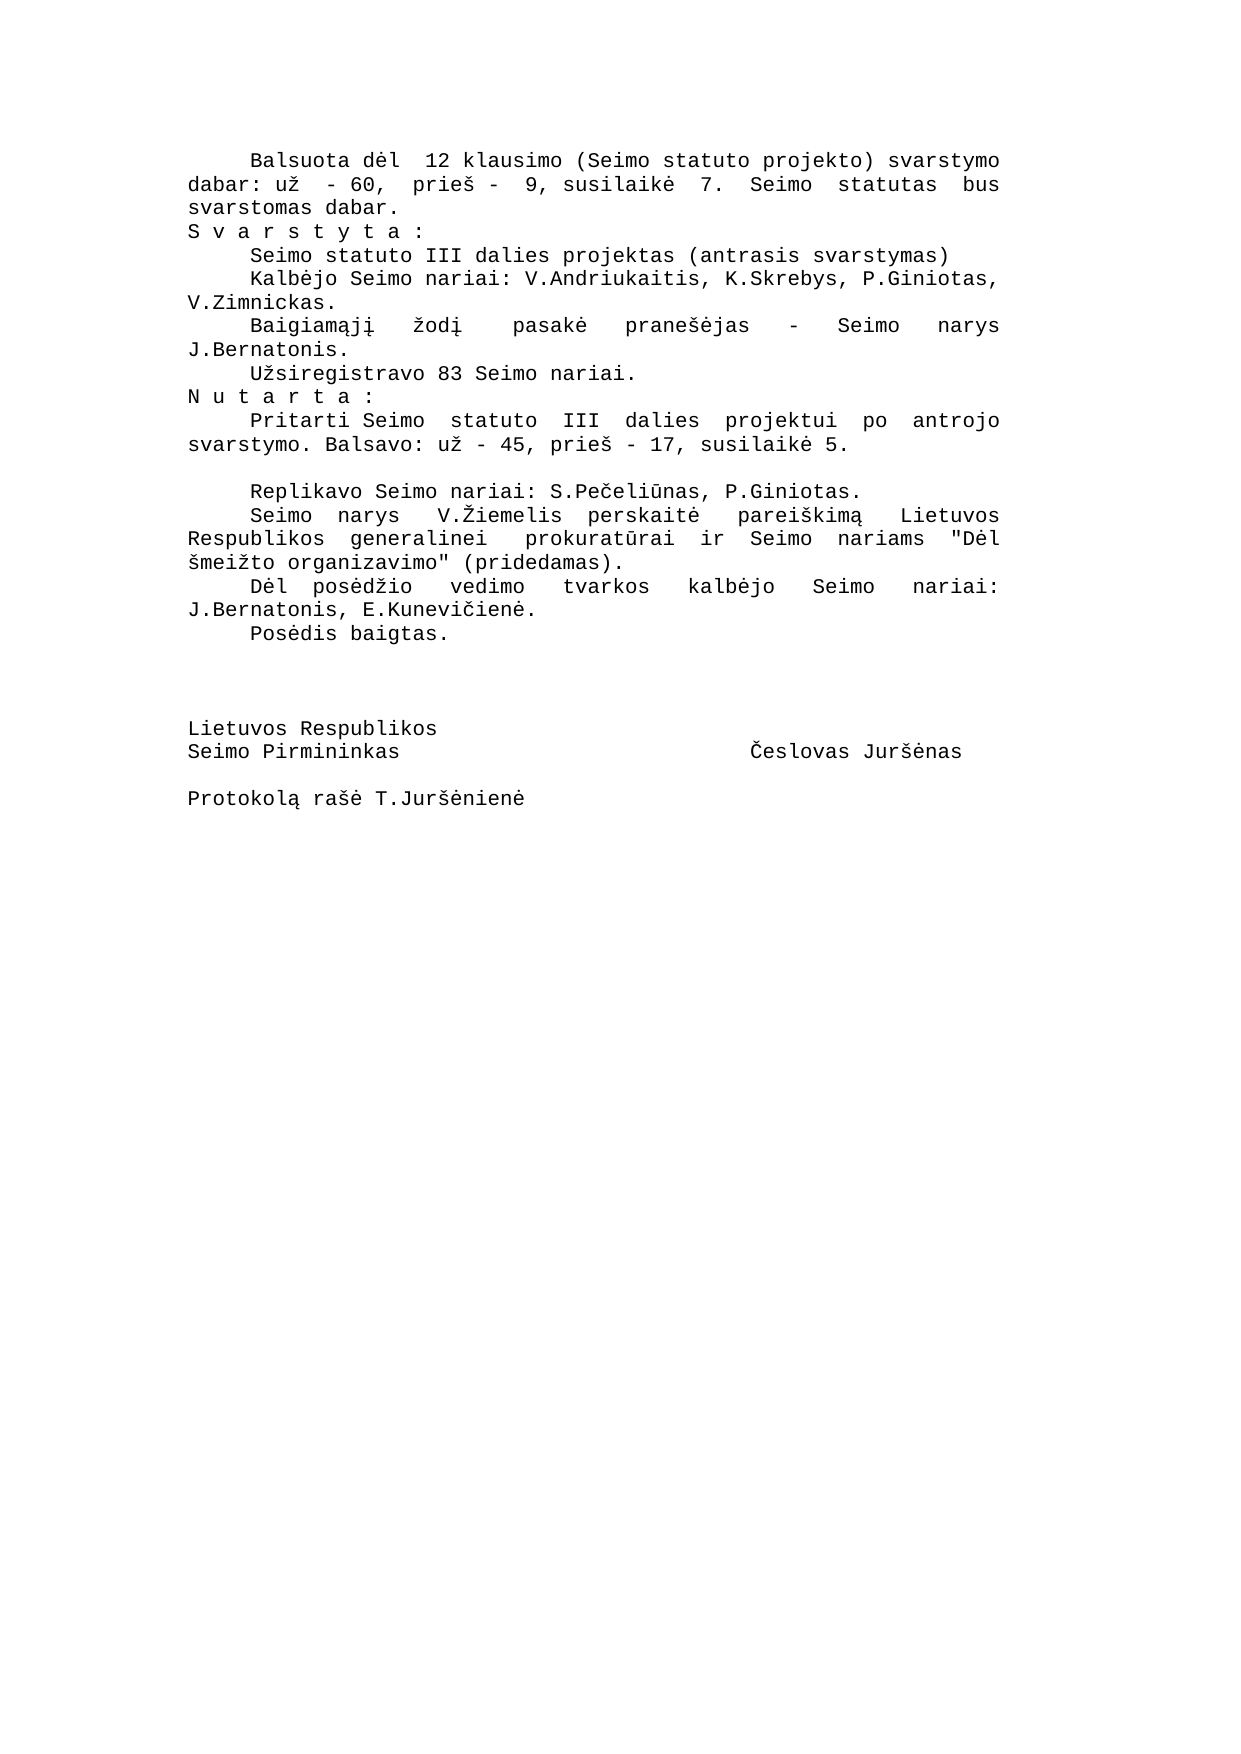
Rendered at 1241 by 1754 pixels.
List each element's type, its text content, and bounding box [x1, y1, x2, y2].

text Balsuota dėl 12 klausimo (Seimo statuto projekto) svarstymo [187, 150, 1053, 174]
text Protokolą rašė T.Juršėnienė [187, 788, 1053, 812]
text Replikavo Seimo nariai: S.Pečeliūnas, P.Giniotas. [187, 481, 1053, 505]
text Kalbėjo Seimo nariai: V.Andriukaitis, K.Skrebys, P.Giniotas, [187, 268, 1053, 292]
text šmeižto organizavimo" (pridedamas). [187, 552, 1053, 576]
text Seimo narys V.Žiemelis perskaitė pareiškimą Lietuvos [187, 505, 1053, 528]
text Lietuvos Respublikos [187, 717, 1053, 741]
text J.Bernatonis. [187, 339, 1053, 363]
text Pritarti Seimo statuto III dalies projektui po antrojo [187, 410, 1053, 434]
text Baigiamąjį žodį pasakė pranešėjas - Seimo narys [187, 316, 1053, 339]
text N u t a r t a : [187, 386, 1053, 410]
text Respublikos generalinei prokuratūrai ir Seimo nariams "Dėl [187, 528, 1053, 552]
text svarstymo. Balsavo: už - 45, prieš - 17, susilaikė 5. [187, 434, 1053, 457]
text Seimo statuto III dalies projektas (antrasis svarstymas) [187, 244, 1053, 268]
text J.Bernatonis, E.Kunevičienė. [187, 599, 1053, 623]
text Užsiregistravo 83 Seimo nariai. [187, 363, 1053, 386]
text dabar: už - 60, prieš - 9, susilaikė 7. Seimo statutas bus [187, 174, 1053, 197]
text V.Zimnickas. [187, 292, 1053, 316]
text Dėl posėdžio vedimo tvarkos kalbėjo Seimo nariai: [187, 576, 1053, 599]
text Seimo Pirmininkas Česlovas Juršėnas [187, 741, 1053, 765]
text Posėdis baigtas. [187, 623, 1053, 647]
text svarstomas dabar. [187, 197, 1053, 221]
text S v a r s t y t a : [187, 221, 1053, 244]
